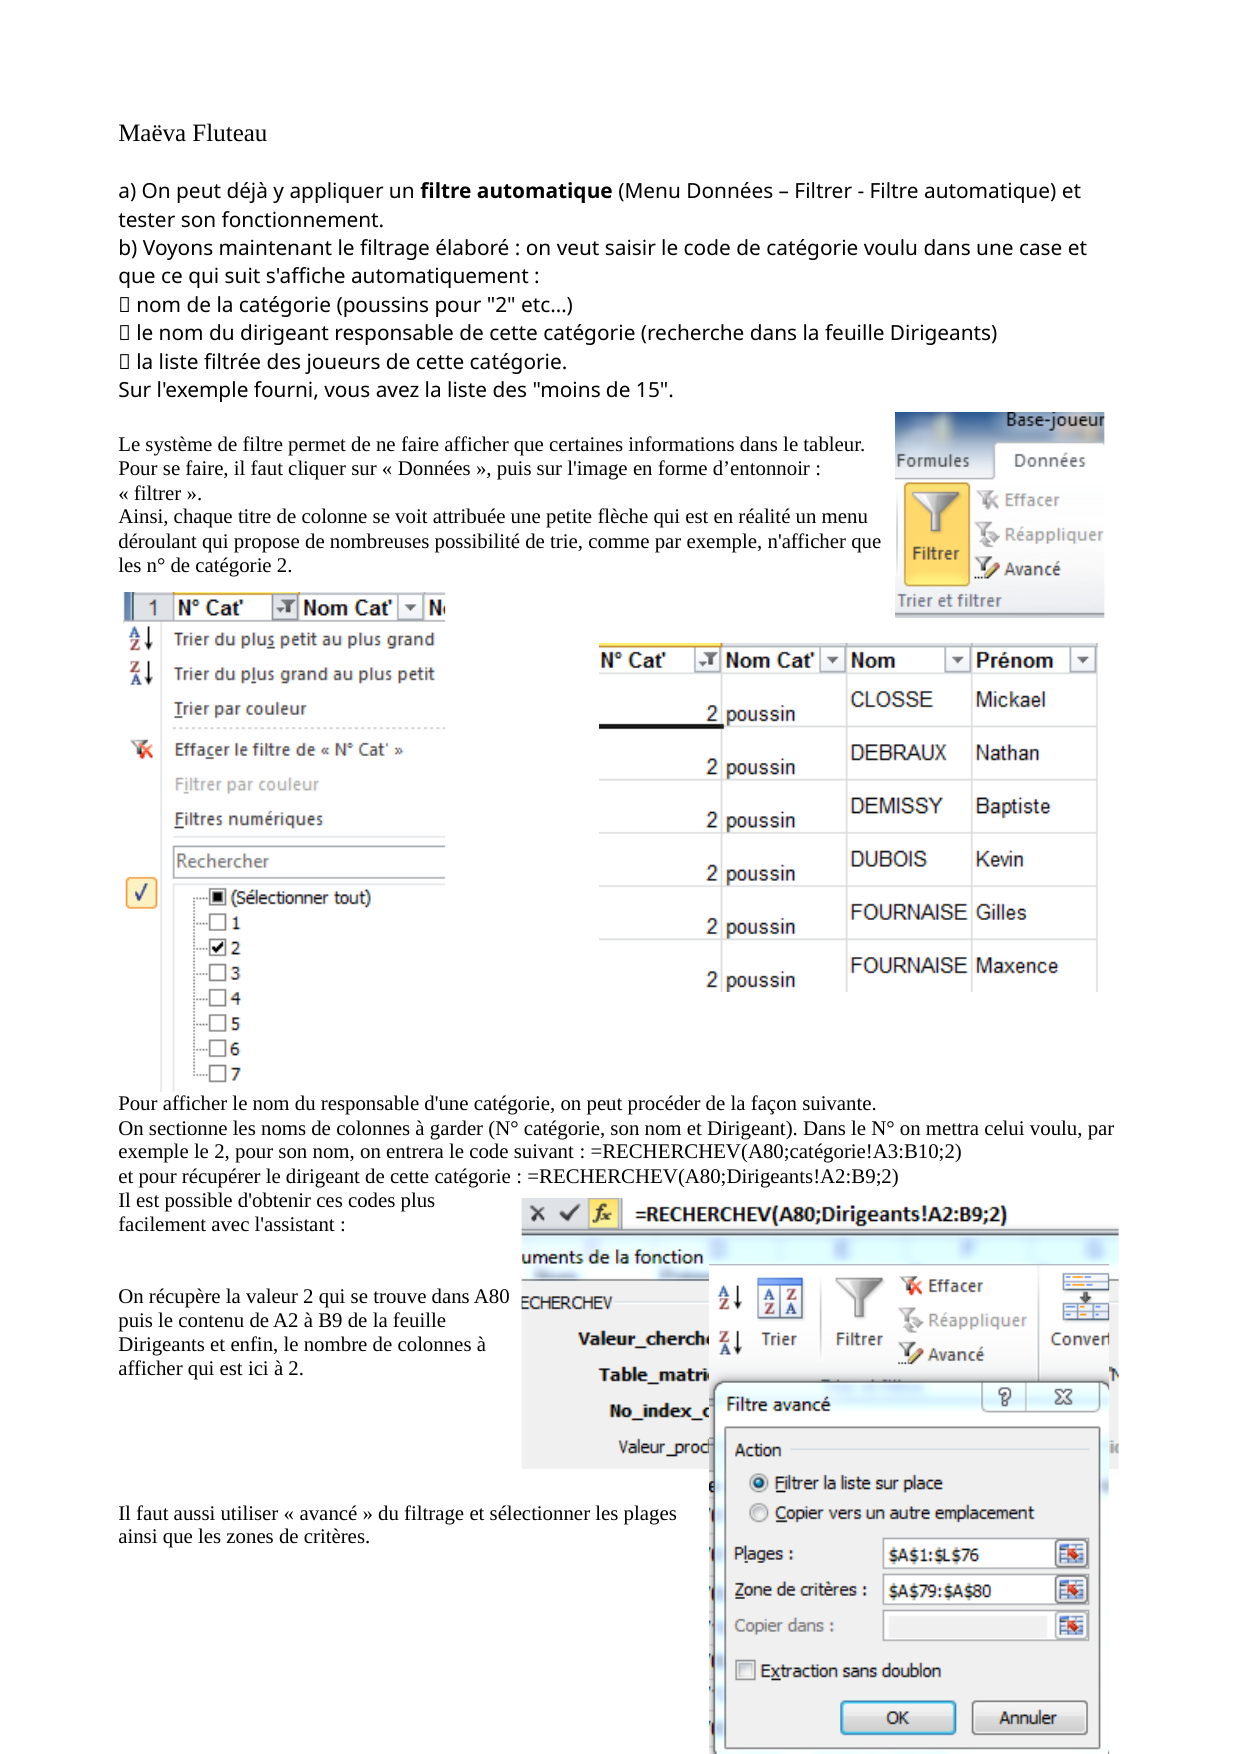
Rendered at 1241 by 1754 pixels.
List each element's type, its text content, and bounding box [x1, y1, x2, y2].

text Pour se faire, il faut cliquer sur « Données », puis sur l'image en forme d’entonnoir : « filtrer ». [118, 456, 895, 504]
text  nom de la catégorie (poussins pour "2" etc…) [118, 290, 1122, 318]
text b) Voyons maintenant le filtrage élaboré : on veut saisir le code de catégorie voulu dans une case et que ce qui suit s'affiche automatiquement : [118, 233, 1122, 290]
text a) On peut déjà y appliquer un filtre automatique (Menu Données – Filtrer - Filtre automatique) et tester son fonctionnement. [118, 176, 1122, 233]
picture [895, 412, 1105, 618]
text On récupère la valeur 2 qui se trouve dans A80 puis le contenu de A2 à B9 de la feuille Dirigeants et enfin, le nombre de colonnes à afficher qui est ici à 2. [118, 1284, 521, 1380]
text Il faut aussi utiliser « avancé » du filtrage et sélectionner les plages ainsi que les zones de critères. [118, 1500, 709, 1548]
text Il est possible d'obtenir ces codes plus facilement avec l'assistant : [118, 1188, 1122, 1236]
text  la liste filtrée des joueurs de cette catégorie. [118, 347, 1122, 375]
picture [599, 643, 1098, 992]
picture [521, 1198, 1119, 1754]
text On sectionne les noms de colonnes à garder (N° catégorie, son nom et Dirigeant). Dans le N° on mettra celui voulu, par exemple le 2, pour son nom, on entrera le code suivant : =RECHERCHEV(A80;catégorie!A3:B10;2) [118, 1115, 1122, 1163]
text Ainsi, chaque titre de colonne se voit attribuée une petite flèche qui est en réalité un menu déroulant qui propose de nombreuses possibilité de trie, comme par exemple, n'afficher que les n° de catégorie 2. [118, 504, 895, 577]
text Sur l'exemple fourni, vous avez la liste des "moins de 15". [118, 375, 1122, 404]
text  le nom du dirigeant responsable de cette catégorie (recherche dans la feuille Dirigeants) [118, 318, 1122, 347]
text Pour afficher le nom du responsable d'une catégorie, on peut procéder de la façon suivante. [118, 577, 1122, 1115]
text Le système de filtre permet de ne faire afficher que certaines informations dans le tableur. [118, 432, 895, 456]
text et pour récupérer le dirigeant de cette catégorie : =RECHERCHEV(A80;Dirigeants!A2:B9;2) [118, 1163, 1122, 1188]
